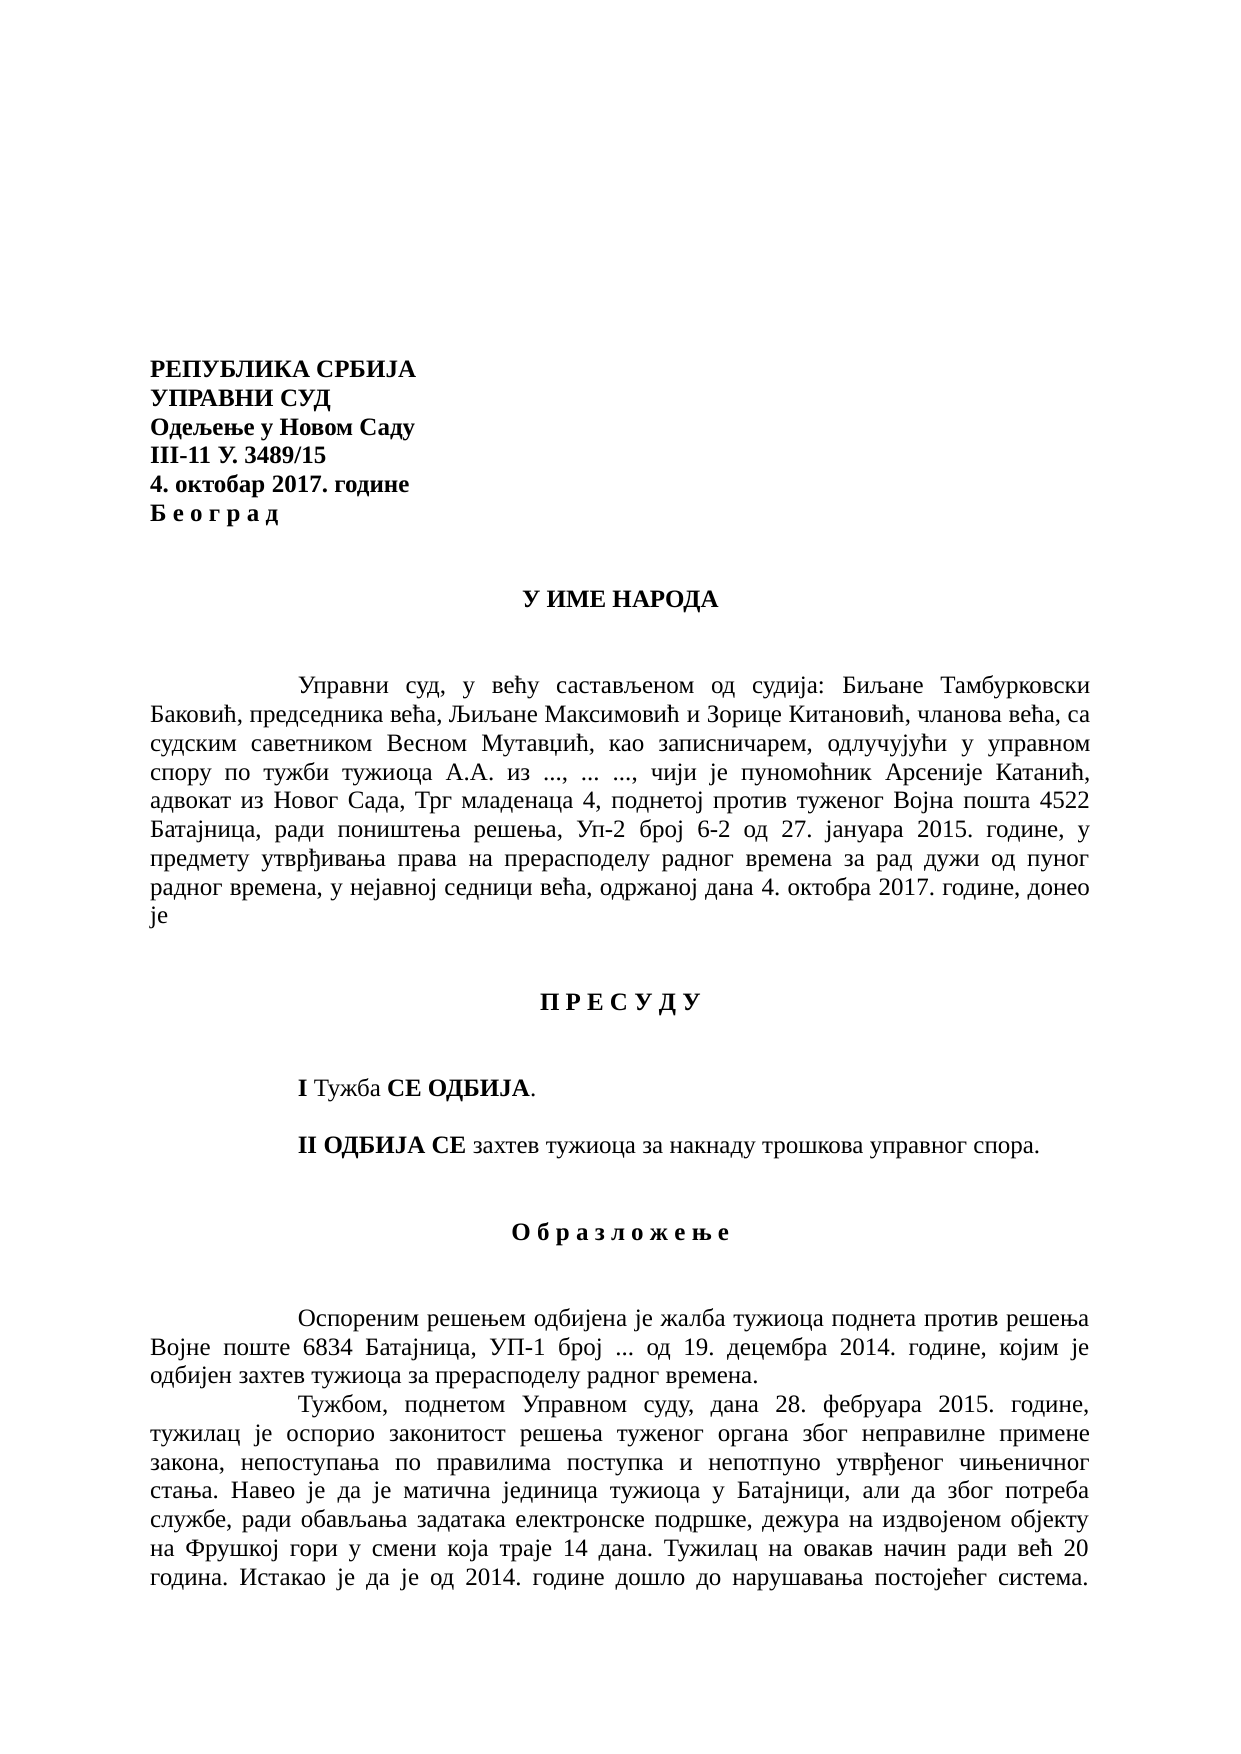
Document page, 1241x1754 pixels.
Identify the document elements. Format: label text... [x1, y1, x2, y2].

text III-11 У. 3489/15 [150, 440, 1090, 469]
text Одељење у Новом Саду [150, 412, 1090, 440]
text 4. октобар 2017. године [150, 469, 1090, 498]
text Б е о г р а д [150, 498, 1090, 527]
text I Тужба СЕ ОДБИЈА. [150, 1073, 1090, 1102]
text П Р Е С У Д У [150, 987, 1090, 1015]
text Тужбом, поднетом Управном суду, дана 28. фебруара 2015. године, тужилац је оспорио законитост решења туженог органа због неправилне примене закона, непоступања по правилима поступка и непотпуно утврђеног чињеничног стања. Навео је да је матична јединица тужиоца у Батајници, али да због потреба службе, ради обављања задатака електронске подршке, дежура на издвојеном објекту на Фрушкој гори у смени која траје 14 дана. Тужилац на овакав начин ради већ 20 година. Истакао је да је од 2014. године дошло до нарушавања постојећег система. [150, 1389, 1090, 1590]
text Управни суд, у већу састављеном од судија: Биљане Тамбурковски Баковић, председника већа, Љиљане Максимовић и Зорице Китановић, чланова већа, са судским саветником Весном Мутавџић, као записничарем, одлучујући у управном спору по тужби тужиоца А.А. из ..., ... ..., чији је пуномоћник Арсеније Катанић, адвокат из Новог Сада, Трг младенаца 4, поднетој против туженог Војна пошта 4522 Батајница, ради поништења решења, Уп-2 број 6-2 од 27. јануара 2015. године, у предмету утврђивања права на прерасподелу радног времена за рад дужи од пуног радног времена, у нејавној седници већа, одржаној дана 4. октобра 2017. године, донео је [150, 670, 1090, 929]
text УПРАВНИ СУД [150, 383, 1090, 412]
text У ИМЕ НАРОДА [150, 584, 1090, 613]
text О б р а з л о ж е њ е [150, 1217, 1090, 1245]
text РЕПУБЛИКА СРБИЈА [150, 148, 1090, 383]
text Оспореним решењем одбијена је жалба тужиоца поднета против решења Војне поште 6834 Батајница, УП-1 број ... од 19. децембра 2014. године, којим је одбијен захтев тужиоца за прерасподелу радног времена. [150, 1303, 1090, 1389]
text II ОДБИЈА СЕ захтев тужиоца за накнаду трошкова управног спора. [150, 1130, 1090, 1159]
